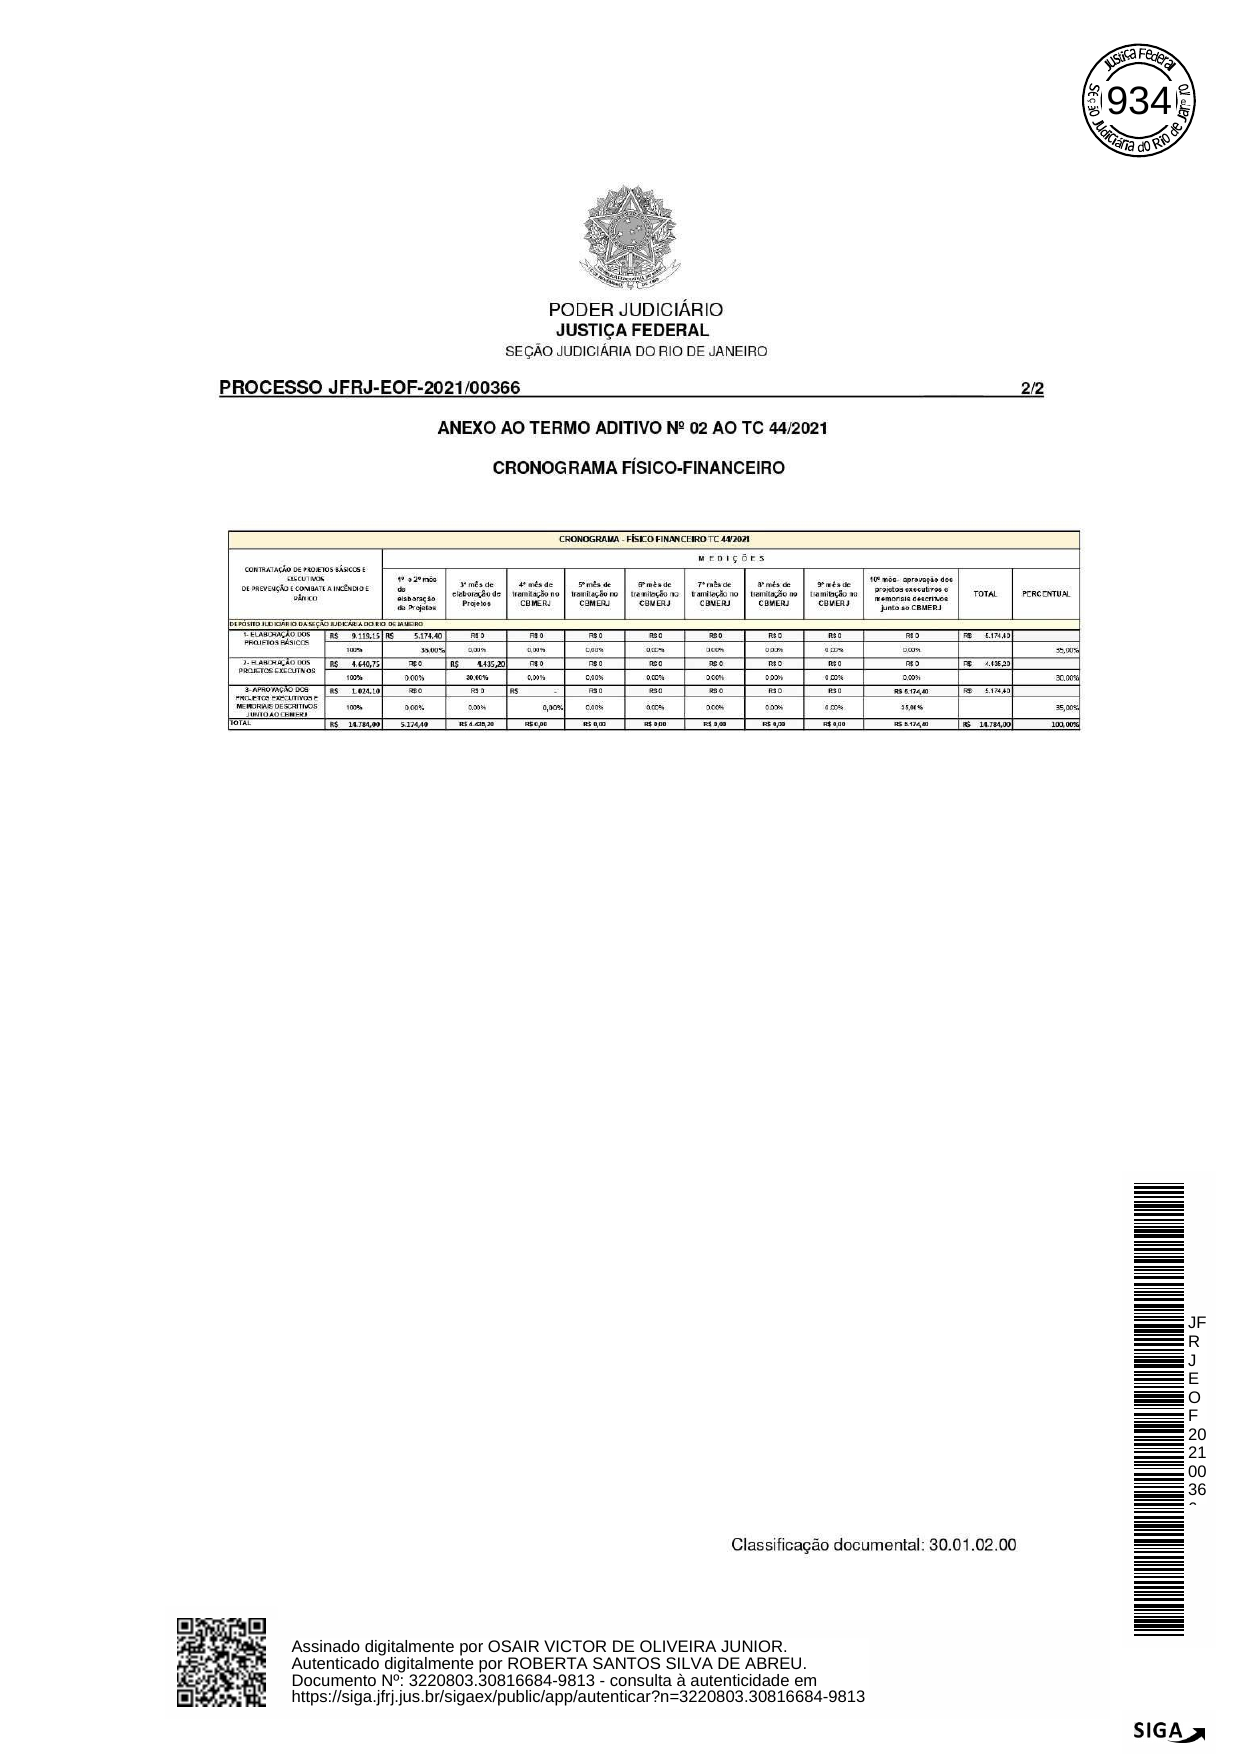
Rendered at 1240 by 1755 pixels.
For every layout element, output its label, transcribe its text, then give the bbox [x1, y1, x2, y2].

text ç [1087, 98, 1099, 106]
text e [1180, 95, 1193, 105]
text JFRJEOF202100366V04 [1188, 1314, 1207, 1504]
